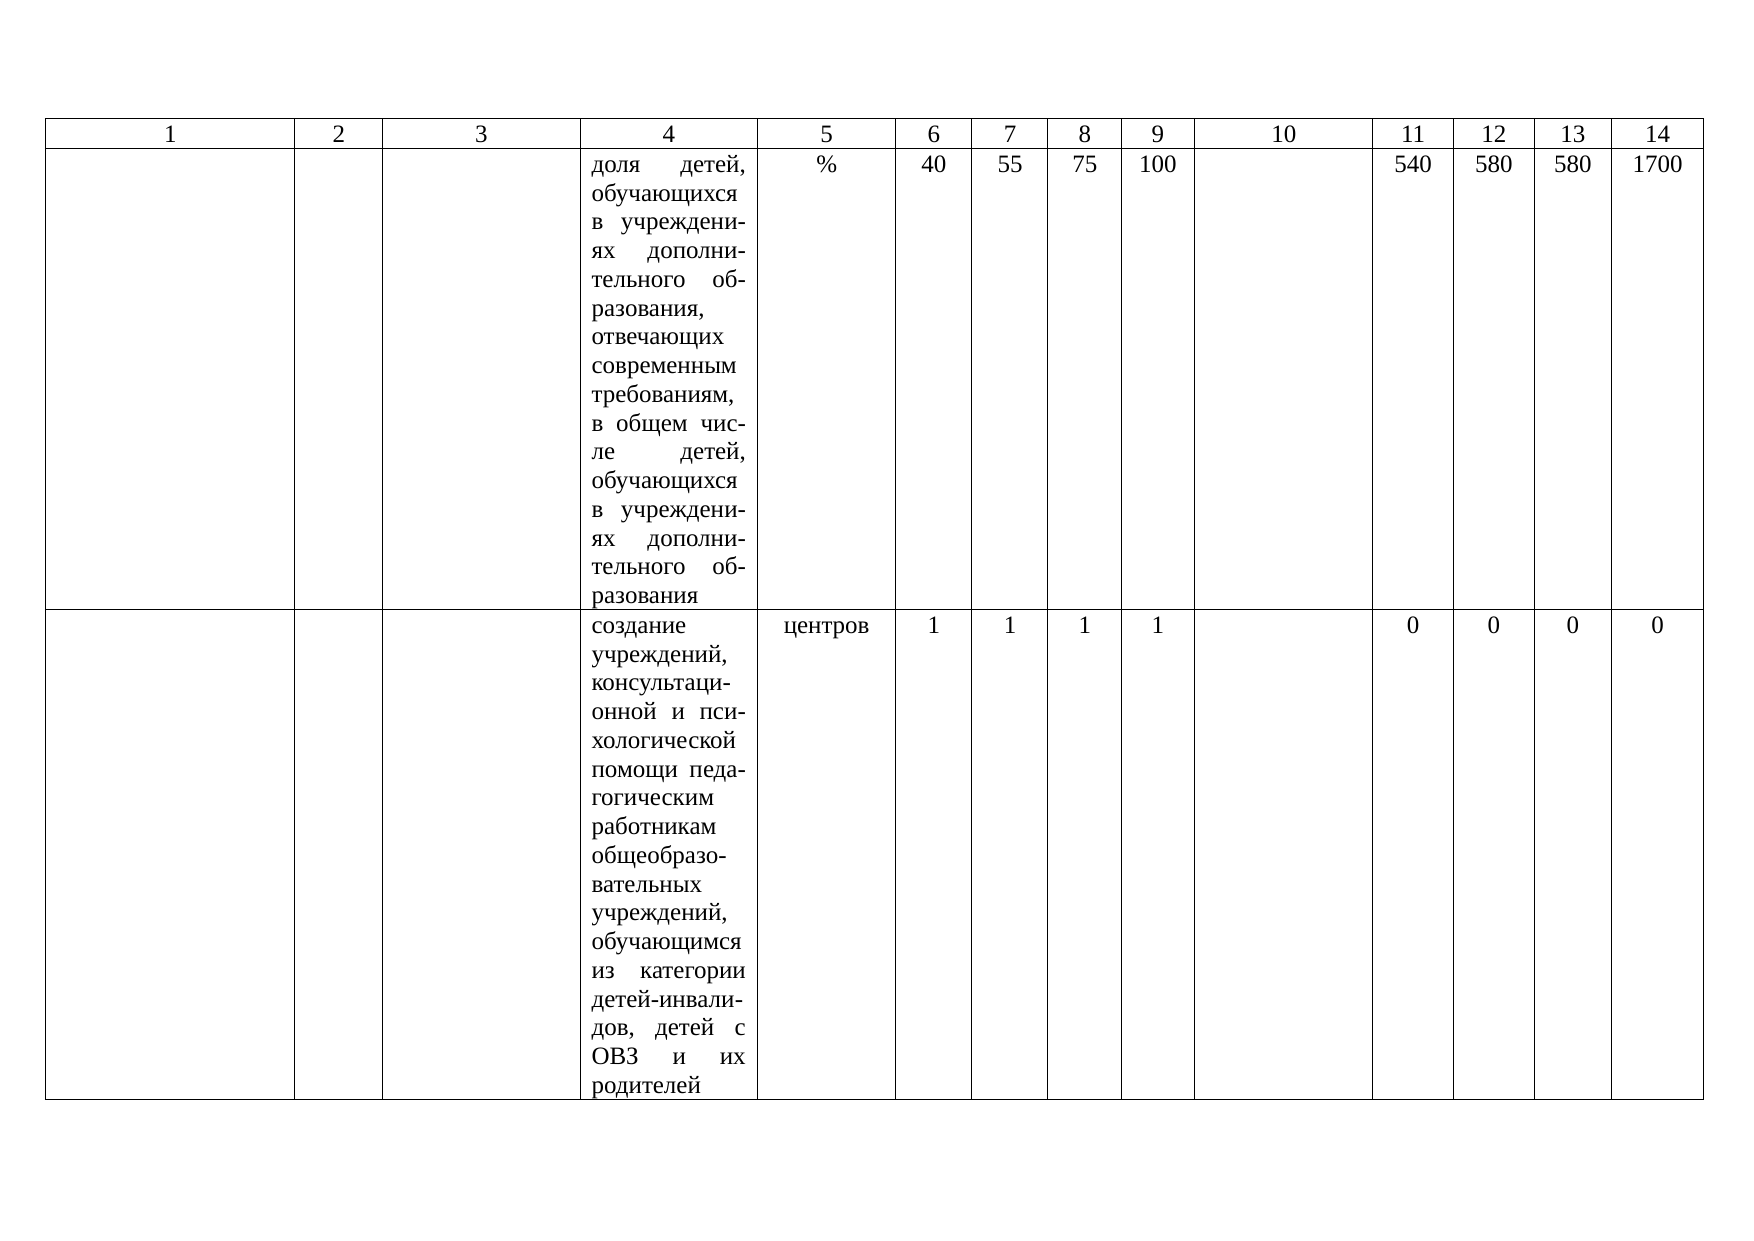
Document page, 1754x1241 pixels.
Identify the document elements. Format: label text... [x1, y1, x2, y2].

table_cell 7 [972, 119, 1047, 148]
table_cell [46, 610, 294, 1099]
table_cell центров [758, 610, 895, 1099]
table_cell [383, 149, 580, 609]
table_cell [383, 610, 580, 1099]
table_cell 0 [1535, 610, 1611, 1099]
table_cell 0 [1612, 610, 1703, 1099]
table_cell 100 [1122, 149, 1194, 609]
table_cell 1 [1122, 610, 1194, 1099]
table_cell 1700 [1612, 149, 1703, 609]
table_cell 40 [896, 149, 971, 609]
table_cell 13 [1535, 119, 1611, 148]
table_cell 1 [46, 119, 294, 148]
table_cell 6 [896, 119, 971, 148]
table_cell [295, 149, 382, 609]
table_cell 75 [1048, 149, 1121, 609]
table_cell 1 [972, 610, 1047, 1099]
table_cell 9 [1122, 119, 1194, 148]
table_cell 55 [972, 149, 1047, 609]
table_cell 540 [1373, 149, 1453, 609]
table_cell 0 [1454, 610, 1534, 1099]
table_cell 580 [1535, 149, 1611, 609]
table_cell 1 [896, 610, 971, 1099]
table_cell 580 [1454, 149, 1534, 609]
table_cell 2 [295, 119, 382, 148]
table_cell [46, 149, 294, 609]
table_cell доля детей, обучающихся в учреждени­ях дополни­тельного об­разования, отвечающих современным требованиям, в общем чис­ле детей, обучающихся в учреждени­ях дополни­тельного об­разования [581, 149, 757, 609]
table_cell [1195, 149, 1372, 609]
table_cell 8 [1048, 119, 1121, 148]
table_cell 3 [383, 119, 580, 148]
table_cell 11 [1373, 119, 1453, 148]
table_cell 0 [1373, 610, 1453, 1099]
table_cell [1195, 610, 1372, 1099]
table_cell 1 [1048, 610, 1121, 1099]
table_cell 12 [1454, 119, 1534, 148]
table_cell 14 [1612, 119, 1703, 148]
table_cell 5 [758, 119, 895, 148]
table_cell создание учреждений, консультаци­онной и пси­хологической помощи педа­гогическим работ­никам общеобразо­вательных учреждений, обучающимся из категории детей-инвали­дов, детей с ОВЗ и их родителей [581, 610, 757, 1099]
table_cell [295, 610, 382, 1099]
table_cell 4 [581, 119, 757, 148]
table_cell 10 [1195, 119, 1372, 148]
table_cell % [758, 149, 895, 609]
